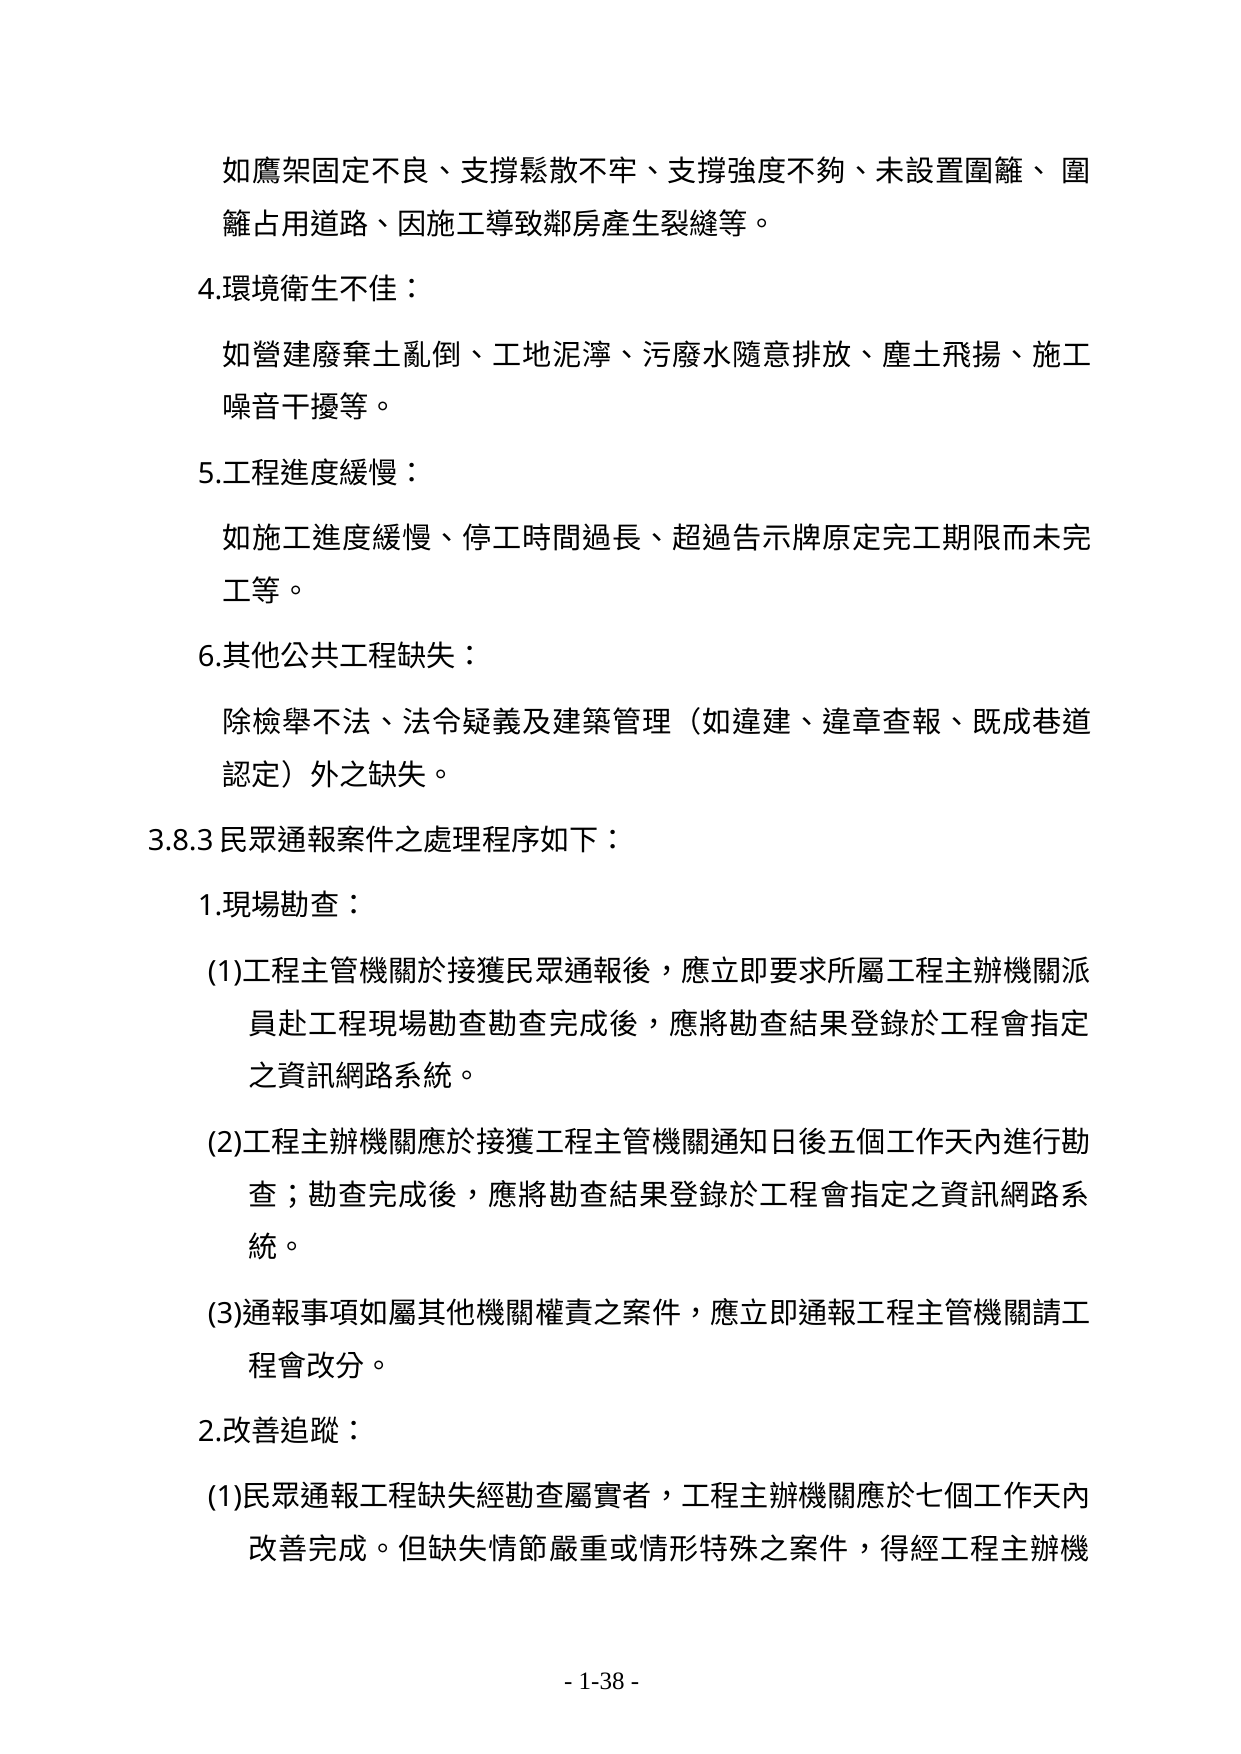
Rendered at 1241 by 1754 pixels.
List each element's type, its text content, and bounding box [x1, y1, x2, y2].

text (1)民眾通報工程缺失經勘查屬實者，工程主辦機關應於七個工作天內改善完成。但缺失情節嚴重或情形特殊之案件，得經工程主辦機 [208, 1473, 1092, 1568]
text (2)工程主辦機關應於接獲工程主管機關通知日後五個工作天內進行勘查；勘查完成後，應將勘查結果登錄於工程會指定之資訊網路系統。 [208, 1118, 1092, 1266]
text 5.工程進度緩慢： [198, 449, 1092, 492]
text 6.其他公共工程缺失： [198, 633, 1092, 675]
text 2.改善追蹤： [198, 1408, 1092, 1450]
text 如鷹架固定不良、支撐鬆散不牢、支撐強度不夠、未設置圍籬、 圍籬占用道路、因施工導致鄰房產生裂縫等。 [222, 148, 1092, 243]
text 1.現場勘查： [198, 882, 1092, 924]
text 4.環境衛生不佳： [198, 266, 1092, 308]
text (3)通報事項如屬其他機關權責之案件，應立即通報工程主管機關請工程會改分。 [208, 1289, 1092, 1384]
text 除檢舉不法、法令疑義及建築管理（如違建、違章查報、既成巷道認定）外之缺失。 [222, 698, 1092, 793]
text 如營建廢棄土亂倒、工地泥濘、污廢水隨意排放、塵土飛揚、施工噪音干擾等。 [222, 331, 1092, 426]
text (1)工程主管機關於接獲民眾通報後，應立即要求所屬工程主辦機關派員赴工程現場勘查勘查完成後，應將勘查結果登錄於工程會指定之資訊網路系統。 [208, 947, 1092, 1095]
text 3.8.3民眾通報案件之處理程序如下： [148, 816, 1092, 859]
text 如施工進度緩慢、停工時間過長、超過告示牌原定完工期限而未完工等。 [222, 515, 1092, 610]
